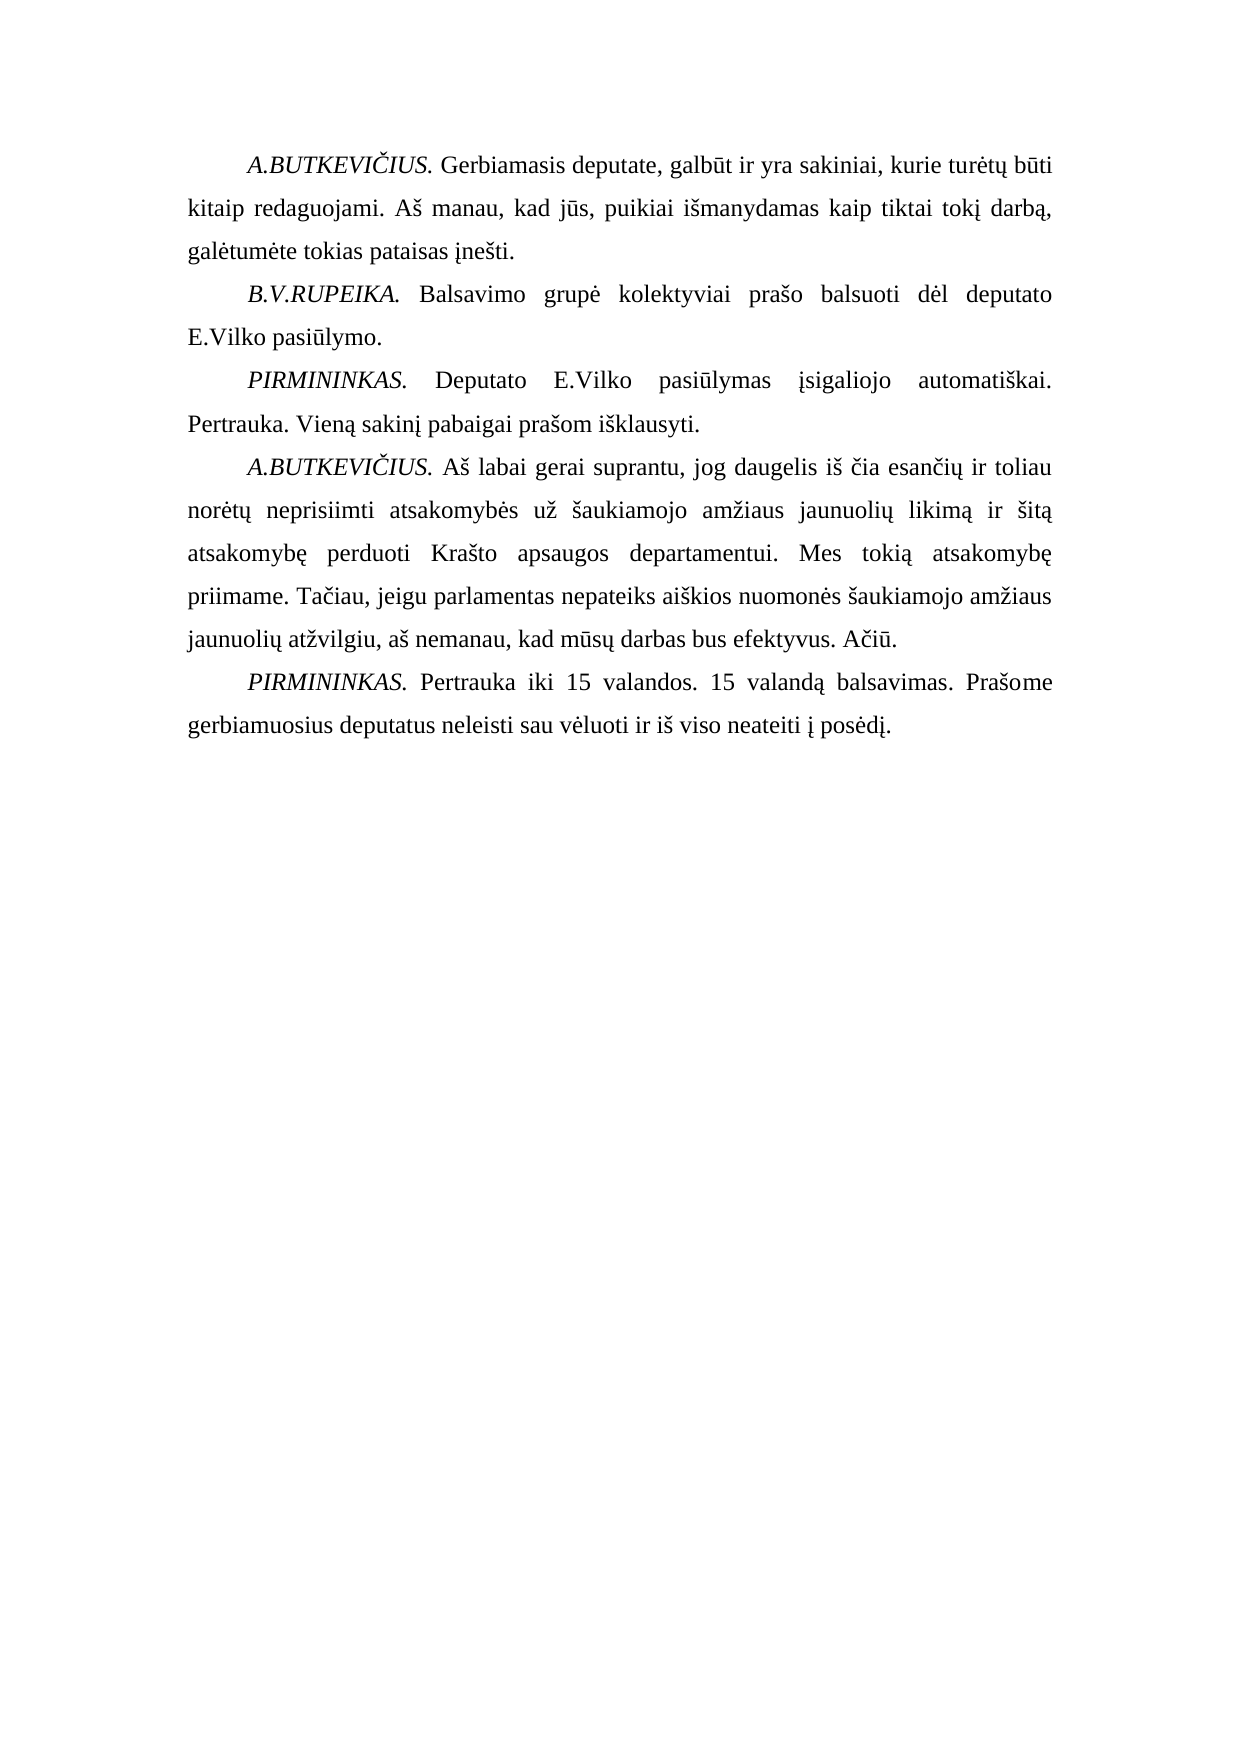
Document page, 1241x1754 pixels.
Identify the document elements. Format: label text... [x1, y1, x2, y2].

text PIRMININKAS. Deputato E.Vilko pasiūlymas įsigaliojo automatiškai. Pertrauka. Vieną sakinį pabaigai prašom išklausyti. [187, 366, 1053, 437]
text A.BUTKEVIČIUS. Aš labai gerai suprantu, jog daugelis iš čia esančių ir toliau norėtų neprisiimti atsakomybės už šaukiamojo amžiaus jaunuolių likimą ir šitą atsakomybę perduoti Krašto apsaugos departamentui. Mes tokią atsakomybę priimame. Tačiau, jeigu parlamentas nepateiks aiškios nuomonės šaukiamojo amžiaus jaunuolių atžvilgiu, aš nemanau, kad mūsų darbas bus efektyvus. Ačiū. [187, 452, 1053, 653]
text PIRMININKAS. Pertrauka iki 15 valandos. 15 valandą balsavimas. Prašo­me gerbiamuosius deputatus neleisti sau vėluoti ir iš viso neateiti į posėdį. [187, 667, 1053, 739]
text B.V.RUPEIKA. Balsavimo grupė kolektyviai prašo balsuoti dėl deputato E.Vilko pasiūlymo. [187, 279, 1053, 351]
text A.BUTKEVIČIUS. Gerbiamasis deputate, galbūt ir yra sakiniai, kurie tu­rėtų būti kitaip redaguojami. Aš manau, kad jūs, puikiai išmanydamas kaip tiktai tokį darbą, galėtumėte tokias pataisas įnešti. [187, 150, 1053, 265]
